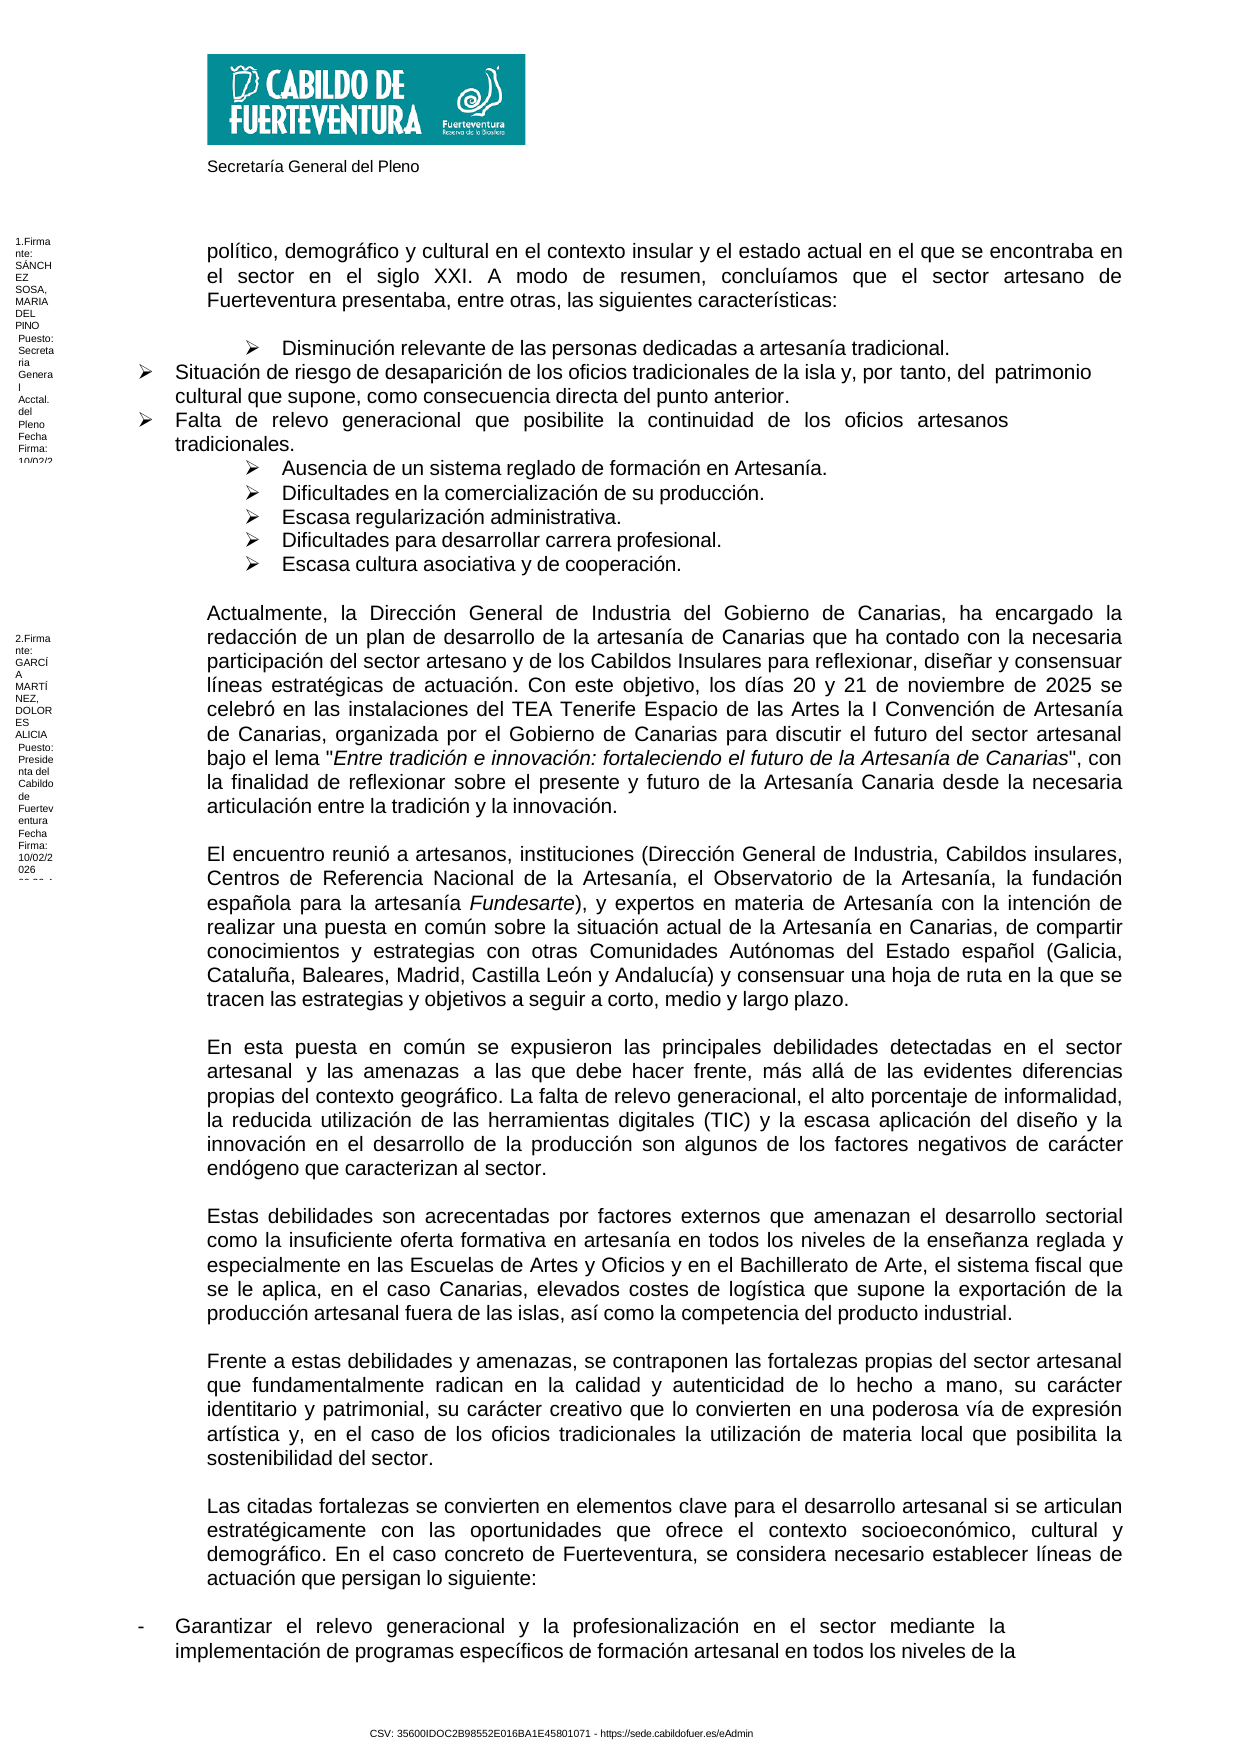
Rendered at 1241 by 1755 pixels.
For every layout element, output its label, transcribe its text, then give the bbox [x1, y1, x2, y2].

list Garantizar el relevo generacional y la profesionalización en el sector mediante la implementación de programas específicos de formación artesanal en todos los niveles de la [137, 1614, 1123, 1663]
text Las citadas fortalezas se convierten en elementos clave para el desarrollo artesanal si se articulan estratégicamente con las oportunidades que ofrece el contexto socioeconómico, cultural y demográfico. En el caso concreto de Fuerteventura, se considera necesario establecer líneas de actuación que persigan lo siguiente: [207, 1494, 1123, 1590]
list Dificultades en la comercialización de su producción. [244, 480, 1138, 504]
text político, demográfico y cultural en el contexto insular y el estado actual en el que se encontraba en el sector en el siglo XXI. A modo de resumen, concluíamos que el sector artesano de Fuerteventura presentaba, entre otras, las siguientes características: [207, 239, 1123, 312]
text Puesto: Secretaria General Acctal. del Pleno Fecha Firma: 10/02/2026 08:45:22 [18, 332, 54, 463]
text El encuentro reunió a artesanos, instituciones (Dirección General de Industria, Cabildos insulares, Centros de Referencia Nacional de la Artesanía, el Observatorio de la Artesanía, la fundación española para la artesanía Fundesarte), y expertos en materia de Artesanía con la intención de realizar una puesta en común sobre la situación actual de la Artesanía en Canarias, de compartir conocimientos y estrategias con otras Comunidades Autónomas del Estado español (Galicia, Cataluña, Baleares, Madrid, Castilla León y Andalucía) y consensuar una hoja de ruta en la que se tracen las estrategias y objetivos a seguir a corto, medio y largo plazo. [207, 842, 1123, 1011]
text Actualmente, la Dirección General de Industria del Gobierno de Canarias, ha encargado la redacción de un plan de desarrollo de la artesanía de Canarias que ha contado con la necesaria participación del sector artesano y de los Cabildos Insulares para reflexionar, diseñar y consensuar líneas estratégicas de actuación. Con este objetivo, los días 20 y 21 de noviembre de 2025 se celebró en las instalaciones del TEA Tenerife Espacio de las Artes la I Convención de Artesanía de Canarias, organizada por el Gobierno de Canarias para discutir el futuro del sector artesanal bajo el lema "Entre tradición e innovación: fortaleciendo el futuro de la Artesanía de Canarias", con la finalidad de reflexionar sobre el presente y futuro de la Artesanía Canaria desde la necesaria articulación entre la tradición y la innovación. [207, 601, 1123, 818]
list Ausencia de un sistema reglado de formación en Artesanía. [244, 456, 1138, 480]
text 2.Firmante: GARCÍA MARTÍNEZ, DOLORES ALICIA [15, 633, 54, 741]
text Puesto: Presidenta del Cabildo de Fuerteventura Fecha Firma: 10/02/2026 09:39:40 [18, 741, 54, 879]
text En esta puesta en común se expusieron las principales debilidades detectadas en el sector artesanal y las amenazas a las que debe hacer frente, más allá de las evidentes diferencias propias del contexto geográfico. La falta de relevo generacional, el alto porcentaje de informalidad, la reducida utilización de las herramientas digitales (TIC) y la escasa aplicación del diseño y la innovación en el desarrollo de la producción son algunos de los factores negativos de carácter endógeno que caracterizan al sector. [207, 1035, 1123, 1180]
list Escasa regularización administrativa. [244, 504, 1138, 529]
list Falta de relevo generacional que posibilite la continuidad de los oficios artesanos tradicionales. [137, 408, 1122, 456]
list Escasa cultura asociativa y de cooperación. [244, 553, 1138, 577]
text 1.Firmante: SÁNCHEZ SOSA,MARIA DEL PINO [15, 236, 54, 332]
list Disminución relevante de las personas dedicadas a artesanía tradicional. [244, 336, 1138, 360]
list Dificultades para desarrollar carrera profesional. [244, 529, 1138, 553]
list Situación de riesgo de desaparición de los oficios tradicionales de la isla y, por tanto, del patrimonio cultural que supone, como consecuencia directa del punto anterior. [137, 360, 1123, 408]
text Estas debilidades son acrecentadas por factores externos que amenazan el desarrollo sectorial como la insuficiente oferta formativa en artesanía en todos los niveles de la enseñanza reglada y especialmente en las Escuelas de Artes y Oficios y en el Bachillerato de Arte, el sistema fiscal que se le aplica, en el caso Canarias, elevados costes de logística que supone la exportación de la producción artesanal fuera de las islas, así como la competencia del producto industrial. [207, 1204, 1123, 1325]
text Frente a estas debilidades y amenazas, se contraponen las fortalezas propias del sector artesanal que fundamentalmente radican en la calidad y autenticidad de lo hecho a mano, su carácter identitario y patrimonial, su carácter creativo que lo convierten en una poderosa vía de expresión artística y, en el caso de los oficios tradicionales la utilización de materia local que posibilita la sostenibilidad del sector. [207, 1349, 1123, 1470]
